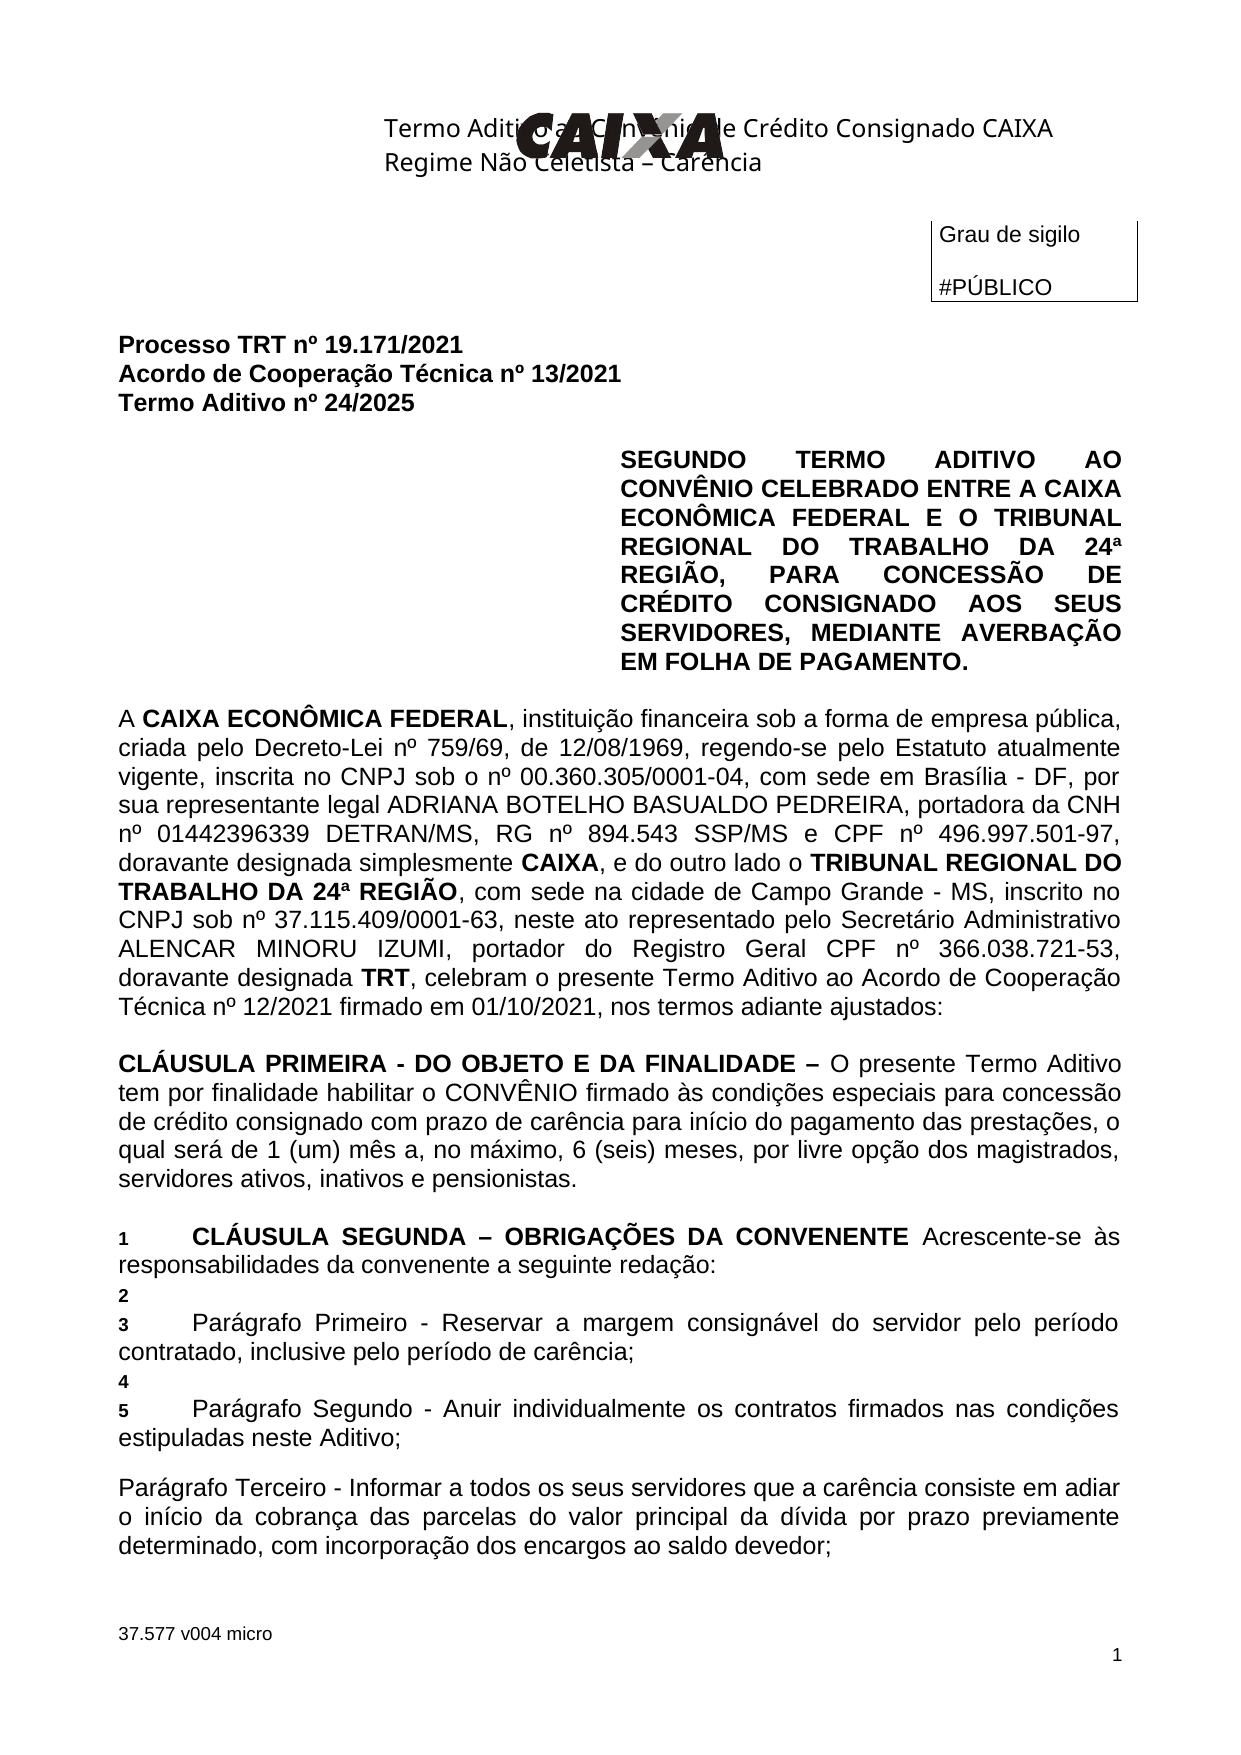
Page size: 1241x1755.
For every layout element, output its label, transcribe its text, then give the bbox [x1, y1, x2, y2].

text A CAIXA ECONÔMICA FEDERAL, instituição financeira sob a forma de empresa pública, criada pelo Decreto-Lei nº 759/69, de 12/08/1969, regendo-se pelo Estatuto atualmente vigente, inscrita no CNPJ sob o nº 00.360.305/0001-04, com sede em Brasília - DF, por sua representante legal ADRIANA BOTELHO BASUALDO PEDREIRA, portadora da CNH nº 01442396339 DETRAN/MS, RG nº 894.543 SSP/MS e CPF nº 496.997.501-97, doravante designada simplesmente CAIXA, e do outro lado o TRIBUNAL REGIONAL DO TRABALHO DA 24ª REGIÃO, com sede na cidade de Campo Grande - MS, inscrito no CNPJ sob nº 37.115.409/0001-63, neste ato representado pelo Secretário Administrativo ALENCAR MINORU IZUMI, portador do Registro Geral CPF nº 366.038.721-53, doravante designada TRT, celebram o presente Termo Aditivo ao Acordo de Cooperação Técnica nº 12/2021 firmado em 01/10/2021, nos termos adiante ajustados: [118, 704, 1122, 1020]
subtitle CLÁUSULA SEGUNDA – OBRIGAÇÕES DA CONVENENTE Acrescente-se às responsabilidades da convenente a seguinte redação: [118, 1222, 1120, 1279]
subtitle Parágrafo Segundo - Anuir individualmente os contratos firmados nas condições estipuladas neste Aditivo; [118, 1394, 1120, 1452]
text Acordo de Cooperação Técnica nº 13/2021 [118, 359, 1122, 388]
text CLÁUSULA PRIMEIRA - DO OBJETO E DA FINALIDADE – O presente Termo Aditivo tem por finalidade habilitar o CONVÊNIO firmado às condições especiais para concessão de crédito consignado com prazo de carência para início do pagamento das prestações, o qual será de 1 (um) mês a, no máximo, 6 (seis) meses, por livre opção dos magistrados, servidores ativos, inativos e pensionistas. [118, 1049, 1122, 1193]
subtitle Parágrafo Primeiro - Reservar a margem consignável do servidor pelo período contratado, inclusive pelo período de carência; [118, 1308, 1120, 1365]
text Processo TRT nº 19.171/2021 [118, 330, 1122, 359]
table_header Grau de sigilo [932, 221, 1137, 248]
table_cell #PÚBLICO [932, 274, 1137, 301]
table_cell [932, 248, 1137, 274]
text Parágrafo Terceiro - Informar a todos os seus servidores que a carência consiste em adiar o início da cobrança das parcelas do valor principal da dívida por prazo previamente determinado, com incorporação dos encargos ao saldo devedor; [118, 1473, 1122, 1559]
text SEGUNDO TERMO ADITIVO AO CONVÊNIO CELEBRADO ENTRE A CAIXA ECONÔMICA FEDERAL E O TRIBUNAL REGIONAL DO TRABALHO DA 24ª REGIÃO, PARA CONCESSÃO DE CRÉDITO CONSIGNADO AOS SEUS SERVIDORES, MEDIANTE AVERBAÇÃO EM FOLHA DE PAGAMENTO. [620, 445, 1122, 675]
text Termo Aditivo nº 24/2025 [118, 388, 1122, 417]
